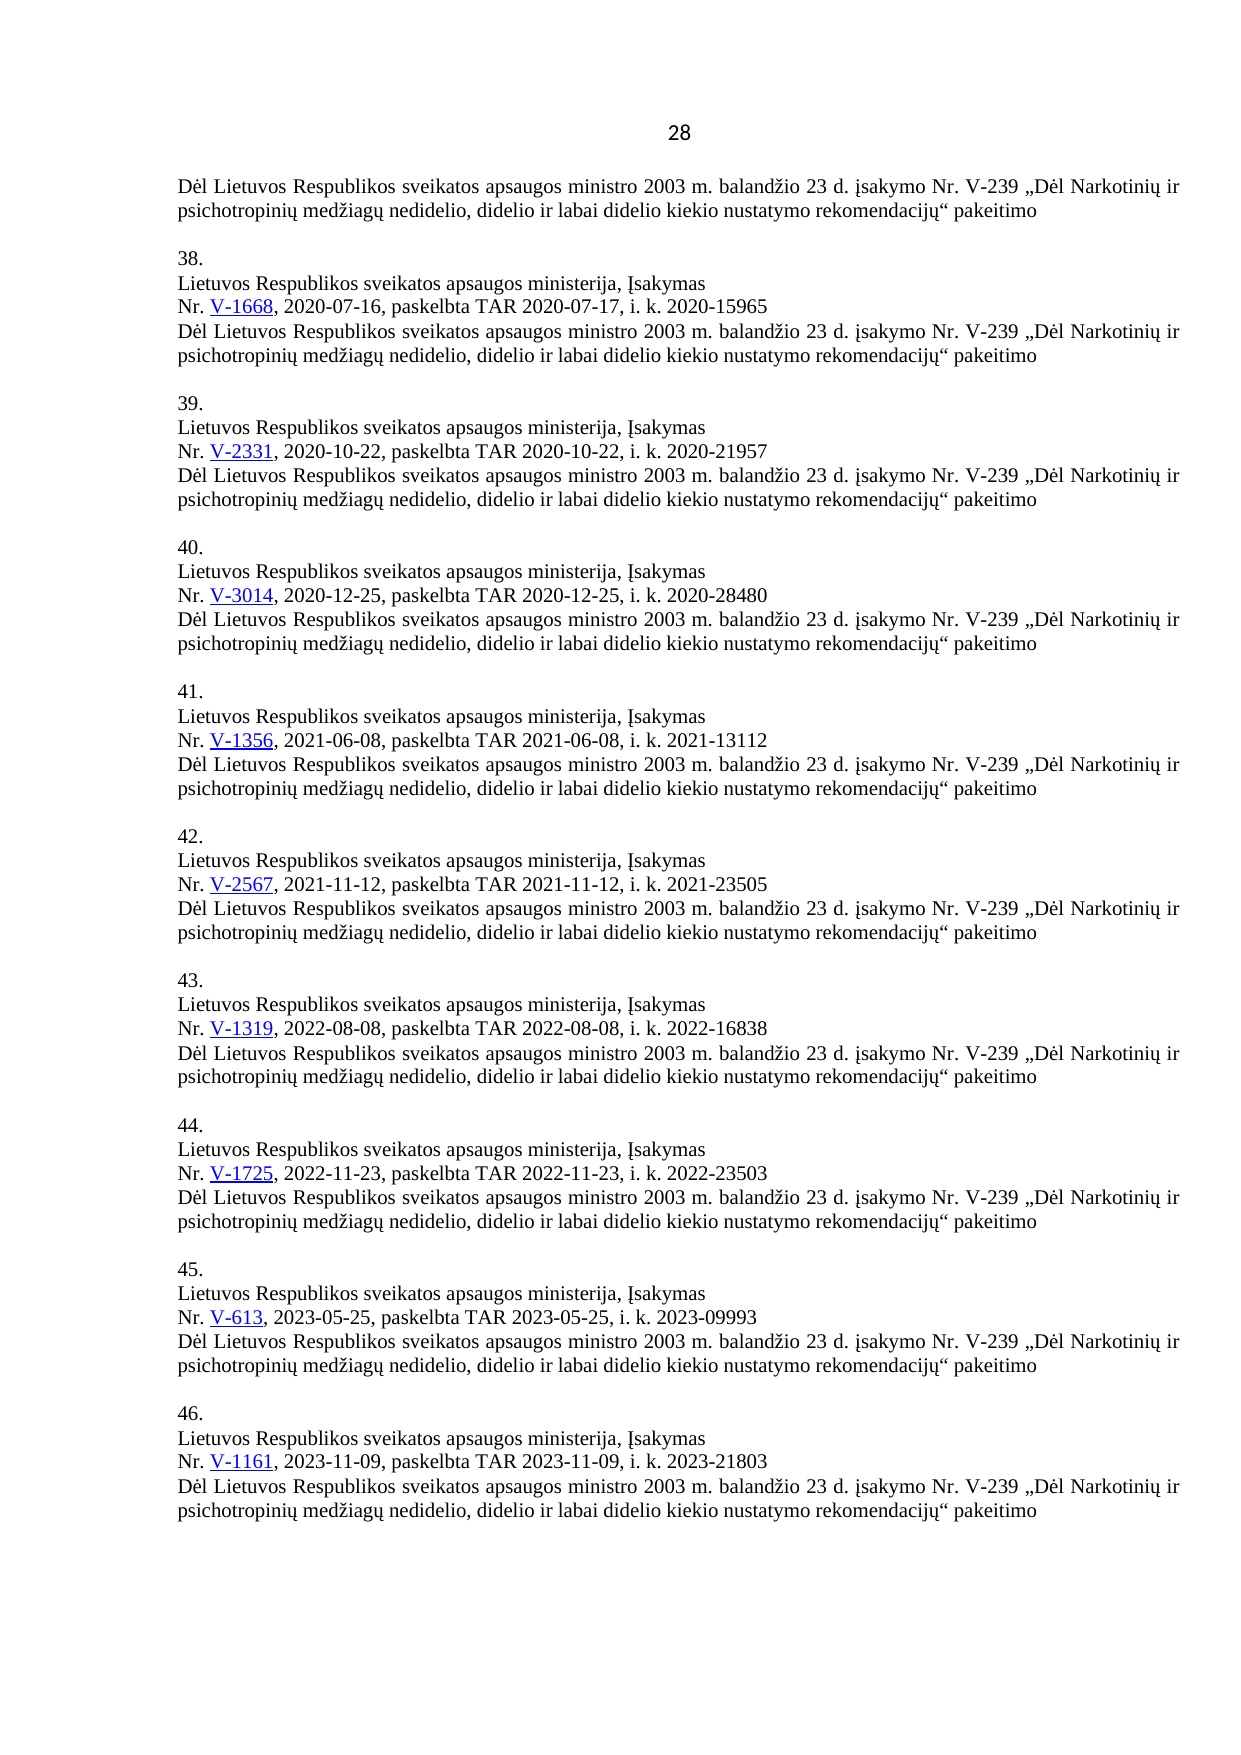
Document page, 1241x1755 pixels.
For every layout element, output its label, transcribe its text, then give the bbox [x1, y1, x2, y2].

text 45. [177, 1257, 1181, 1281]
text Nr. V-3014, 2020-12-25, paskelbta TAR 2020-12-25, i. k. 2020-28480 [177, 583, 1181, 607]
text Dėl Lietuvos Respublikos sveikatos apsaugos ministro 2003 m. balandžio 23 d. įsakymo Nr. V-239 „Dėl Narkotinių ir psichotropinių medžiagų nedidelio, didelio ir labai didelio kiekio nustatymo rekomendacijų“ pakeitimo [177, 1040, 1181, 1088]
text 43. [177, 968, 1181, 992]
text Nr. V-2331, 2020-10-22, paskelbta TAR 2020-10-22, i. k. 2020-21957 [177, 439, 1181, 463]
text Lietuvos Respublikos sveikatos apsaugos ministerija, Įsakymas [177, 1137, 1181, 1161]
text Dėl Lietuvos Respublikos sveikatos apsaugos ministro 2003 m. balandžio 23 d. įsakymo Nr. V-239 „Dėl Narkotinių ir psichotropinių medžiagų nedidelio, didelio ir labai didelio kiekio nustatymo rekomendacijų“ pakeitimo [177, 318, 1181, 367]
text 44. [177, 1113, 1181, 1137]
text Nr. V-1319, 2022-08-08, paskelbta TAR 2022-08-08, i. k. 2022-16838 [177, 1016, 1181, 1040]
text Nr. V-2567, 2021-11-12, paskelbta TAR 2021-11-12, i. k. 2021-23505 [177, 872, 1181, 896]
text Dėl Lietuvos Respublikos sveikatos apsaugos ministro 2003 m. balandžio 23 d. įsakymo Nr. V-239 „Dėl Narkotinių ir psichotropinių medžiagų nedidelio, didelio ir labai didelio kiekio nustatymo rekomendacijų“ pakeitimo [177, 1473, 1181, 1522]
text Dėl Lietuvos Respublikos sveikatos apsaugos ministro 2003 m. balandžio 23 d. įsakymo Nr. V-239 „Dėl Narkotinių ir psichotropinių medžiagų nedidelio, didelio ir labai didelio kiekio nustatymo rekomendacijų“ pakeitimo [177, 896, 1181, 944]
text Nr. V-613, 2023-05-25, paskelbta TAR 2023-05-25, i. k. 2023-09993 [177, 1305, 1181, 1329]
text Lietuvos Respublikos sveikatos apsaugos ministerija, Įsakymas [177, 559, 1181, 583]
text Dėl Lietuvos Respublikos sveikatos apsaugos ministro 2003 m. balandžio 23 d. įsakymo Nr. V-239 „Dėl Narkotinių ir psichotropinių medžiagų nedidelio, didelio ir labai didelio kiekio nustatymo rekomendacijų“ pakeitimo [177, 1185, 1181, 1233]
text 41. [177, 679, 1181, 703]
text Nr. V-1356, 2021-06-08, paskelbta TAR 2021-06-08, i. k. 2021-13112 [177, 728, 1181, 752]
text Dėl Lietuvos Respublikos sveikatos apsaugos ministro 2003 m. balandžio 23 d. įsakymo Nr. V-239 „Dėl Narkotinių ir psichotropinių medžiagų nedidelio, didelio ir labai didelio kiekio nustatymo rekomendacijų“ pakeitimo [177, 174, 1181, 222]
text Lietuvos Respublikos sveikatos apsaugos ministerija, Įsakymas [177, 415, 1181, 439]
text Lietuvos Respublikos sveikatos apsaugos ministerija, Įsakymas [177, 1281, 1181, 1305]
text Nr. V-1161, 2023-11-09, paskelbta TAR 2023-11-09, i. k. 2023-21803 [177, 1449, 1181, 1473]
text 46. [177, 1401, 1181, 1425]
text Nr. V-1725, 2022-11-23, paskelbta TAR 2022-11-23, i. k. 2022-23503 [177, 1161, 1181, 1185]
text Lietuvos Respublikos sveikatos apsaugos ministerija, Įsakymas [177, 992, 1181, 1016]
text 40. [177, 535, 1181, 559]
text Lietuvos Respublikos sveikatos apsaugos ministerija, Įsakymas [177, 848, 1181, 872]
text 42. [177, 824, 1181, 848]
text Lietuvos Respublikos sveikatos apsaugos ministerija, Įsakymas [177, 703, 1181, 728]
text Lietuvos Respublikos sveikatos apsaugos ministerija, Įsakymas [177, 270, 1181, 294]
text 39. [177, 391, 1181, 415]
text Dėl Lietuvos Respublikos sveikatos apsaugos ministro 2003 m. balandžio 23 d. įsakymo Nr. V-239 „Dėl Narkotinių ir psichotropinių medžiagų nedidelio, didelio ir labai didelio kiekio nustatymo rekomendacijų“ pakeitimo [177, 1329, 1181, 1377]
text Nr. V-1668, 2020-07-16, paskelbta TAR 2020-07-17, i. k. 2020-15965 [177, 294, 1181, 318]
text Dėl Lietuvos Respublikos sveikatos apsaugos ministro 2003 m. balandžio 23 d. įsakymo Nr. V-239 „Dėl Narkotinių ir psichotropinių medžiagų nedidelio, didelio ir labai didelio kiekio nustatymo rekomendacijų“ pakeitimo [177, 463, 1181, 511]
text Dėl Lietuvos Respublikos sveikatos apsaugos ministro 2003 m. balandžio 23 d. įsakymo Nr. V-239 „Dėl Narkotinių ir psichotropinių medžiagų nedidelio, didelio ir labai didelio kiekio nustatymo rekomendacijų“ pakeitimo [177, 607, 1181, 655]
text Dėl Lietuvos Respublikos sveikatos apsaugos ministro 2003 m. balandžio 23 d. įsakymo Nr. V-239 „Dėl Narkotinių ir psichotropinių medžiagų nedidelio, didelio ir labai didelio kiekio nustatymo rekomendacijų“ pakeitimo [177, 752, 1181, 800]
text 38. [177, 246, 1181, 270]
text Lietuvos Respublikos sveikatos apsaugos ministerija, Įsakymas [177, 1425, 1181, 1449]
